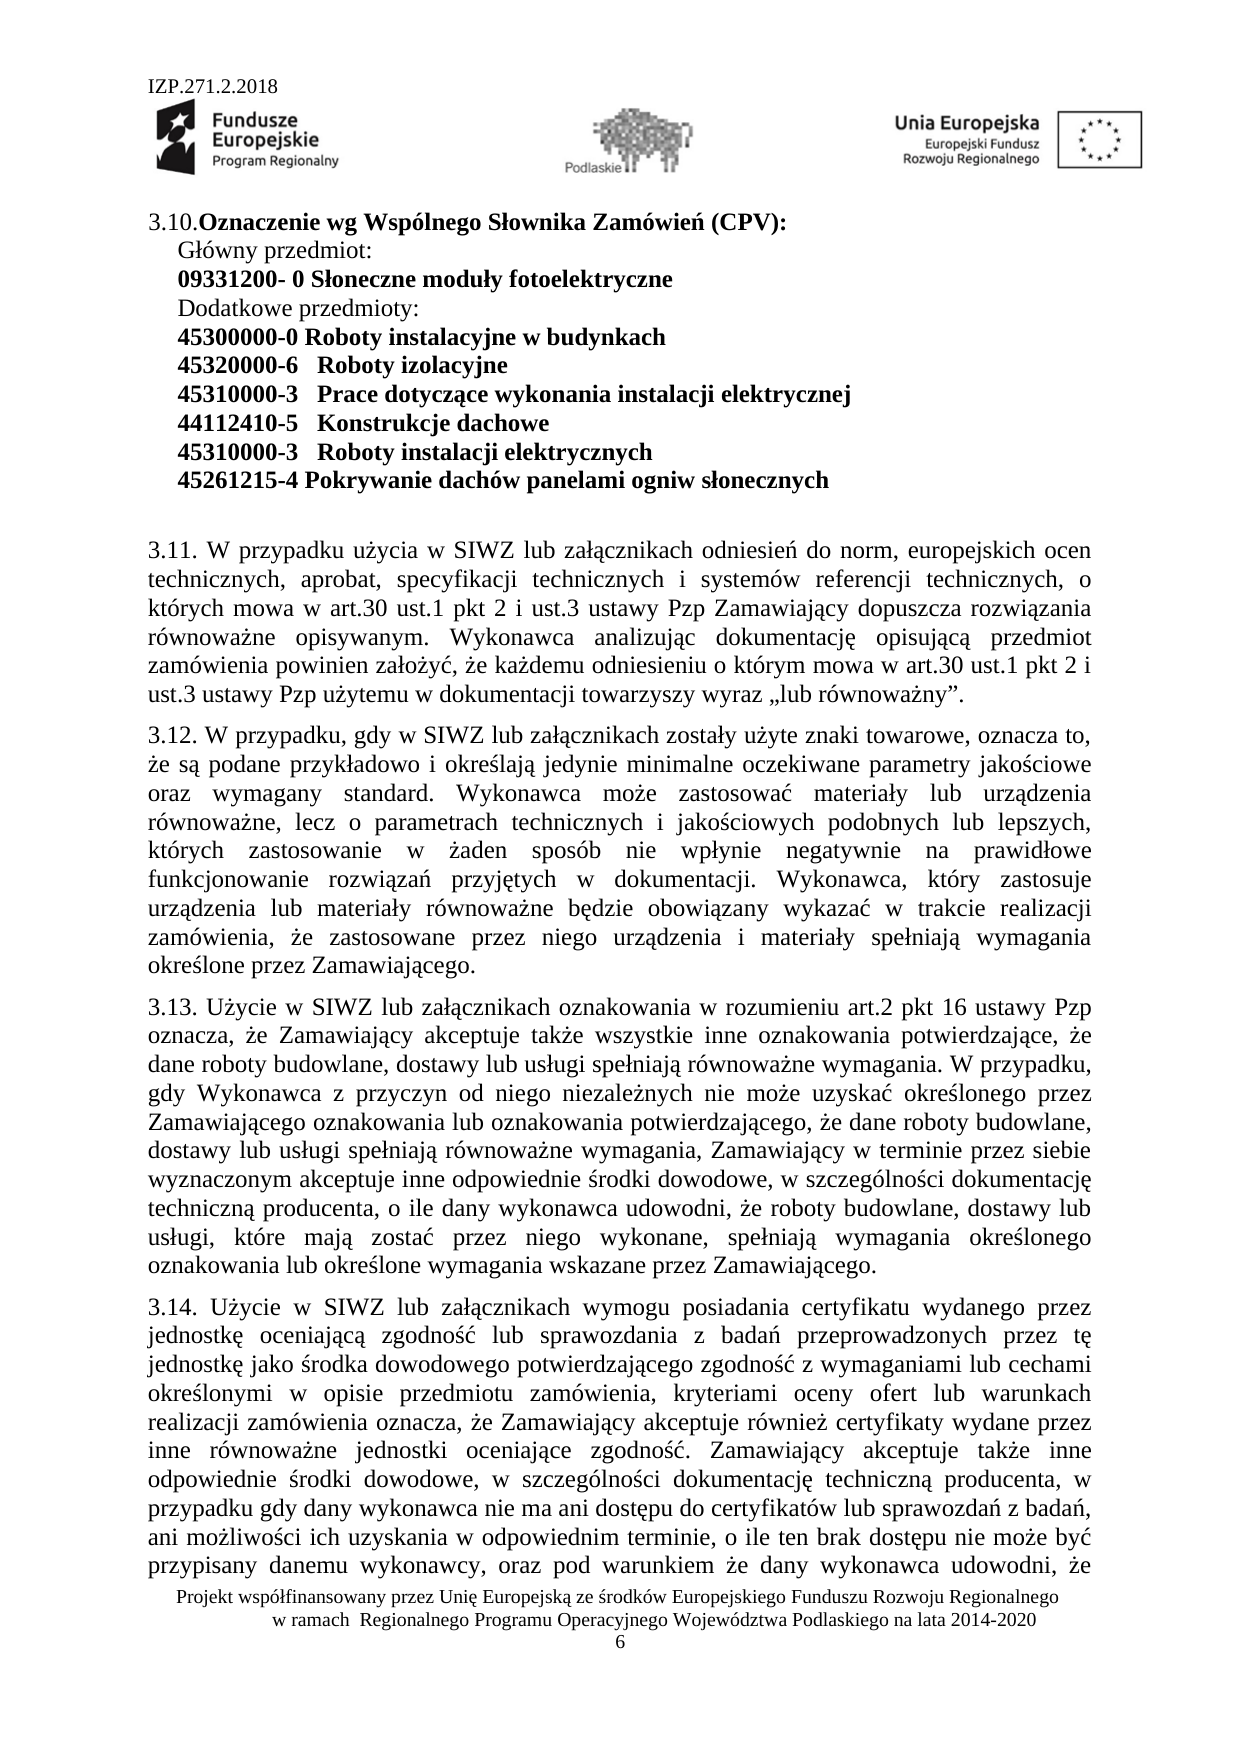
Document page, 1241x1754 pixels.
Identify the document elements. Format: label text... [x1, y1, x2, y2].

text 3.11. W przypadku użycia w SIWZ lub załącznikach odniesień do norm, europejskich ocen technicznych, aprobat, specyfikacji technicznych i systemów referencji technicznych, o których mowa w art.30 ust.1 pkt 2 i ust.3 ustawy Pzp Zamawiający dopuszcza rozwiązania równoważne opisywanym. Wykonawca analizując dokumentację opisującą przedmiot zamówienia powinien założyć, że każdemu odniesieniu o którym mowa w art.30 ust.1 pkt 2 i ust.3 ustawy Pzp użytemu w dokumentacji towarzyszy wyraz „lub równoważny”. [148, 535, 1092, 708]
text 45310000-3 Roboty instalacji elektrycznych [177, 437, 1092, 465]
text 09331200- 0 Słoneczne moduły fotoelektryczne [148, 264, 1092, 293]
text 44112410-5 Konstrukcje dachowe [177, 408, 1092, 437]
text 45261215-4 Pokrywanie dachów panelami ogniw słonecznych [177, 465, 1092, 494]
text 3.10.Oznaczenie wg Wspólnego Słownika Zamówień (CPV): [148, 207, 1092, 235]
text Główny przedmiot: [177, 235, 1092, 264]
text 3.13. Użycie w SIWZ lub załącznikach oznakowania w rozumieniu art.2 pkt 16 ustawy Pzp oznacza, że Zamawiający akceptuje także wszystkie inne oznakowania potwierdzające, że dane roboty budowlane, dostawy lub usługi spełniają równoważne wymagania. W przypadku, gdy Wykonawca z przyczyn od niego niezależnych nie może uzyskać określonego przez Zamawiającego oznakowania lub oznakowania potwierdzającego, że dane roboty budowlane, dostawy lub usługi spełniają równoważne wymagania, Zamawiający w terminie przez siebie wyznaczonym akceptuje inne odpowiednie środki dowodowe, w szczególności dokumentację techniczną producenta, o ile dany wykonawca udowodni, że roboty budowlane, dostawy lub usługi, które mają zostać przez niego wykonane, spełniają wymagania określonego oznakowania lub określone wymagania wskazane przez Zamawiającego. [148, 992, 1092, 1279]
text 3.12. W przypadku, gdy w SIWZ lub załącznikach zostały użyte znaki towarowe, oznacza to, że są podane przykładowo i określają jedynie minimalne oczekiwane parametry jakościowe oraz wymagany standard. Wykonawca może zastosować materiały lub urządzenia równoważne, lecz o parametrach technicznych i jakościowych podobnych lub lepszych, których zastosowanie w żaden sposób nie wpłynie negatywnie na prawidłowe funkcjonowanie rozwiązań przyjętych w dokumentacji. Wykonawca, który zastosuje urządzenia lub materiały równoważne będzie obowiązany wykazać w trakcie realizacji zamówienia, że zastosowane przez niego urządzenia i materiały spełniają wymagania określone przez Zamawiającego. [148, 720, 1092, 979]
text 45320000-6 Roboty izolacyjne [177, 350, 1092, 379]
text 45310000-3 Prace dotyczące wykonania instalacji elektrycznej [177, 379, 1092, 408]
text 3.14. Użycie w SIWZ lub załącznikach wymogu posiadania certyfikatu wydanego przez jednostkę oceniającą zgodność lub sprawozdania z badań przeprowadzonych przez tę jednostkę jako środka dowodowego potwierdzającego zgodność z wymaganiami lub cechami określonymi w opisie przedmiotu zamówienia, kryteriami oceny ofert lub warunkach realizacji zamówienia oznacza, że Zamawiający akceptuje również certyfikaty wydane przez inne równoważne jednostki oceniające zgodność. Zamawiający akceptuje także inne odpowiednie środki dowodowe, w szczególności dokumentację techniczną producenta, w przypadku gdy dany wykonawca nie ma ani dostępu do certyfikatów lub sprawozdań z badań, ani możliwości ich uzyskania w odpowiednim terminie, o ile ten brak dostępu nie może być przypisany danemu wykonawcy, oraz pod warunkiem że dany wykonawca udowodni, że [148, 1292, 1092, 1579]
text Dodatkowe przedmioty: [177, 293, 1092, 322]
text 45300000-0 Roboty instalacyjne w budynkach [177, 322, 1092, 350]
